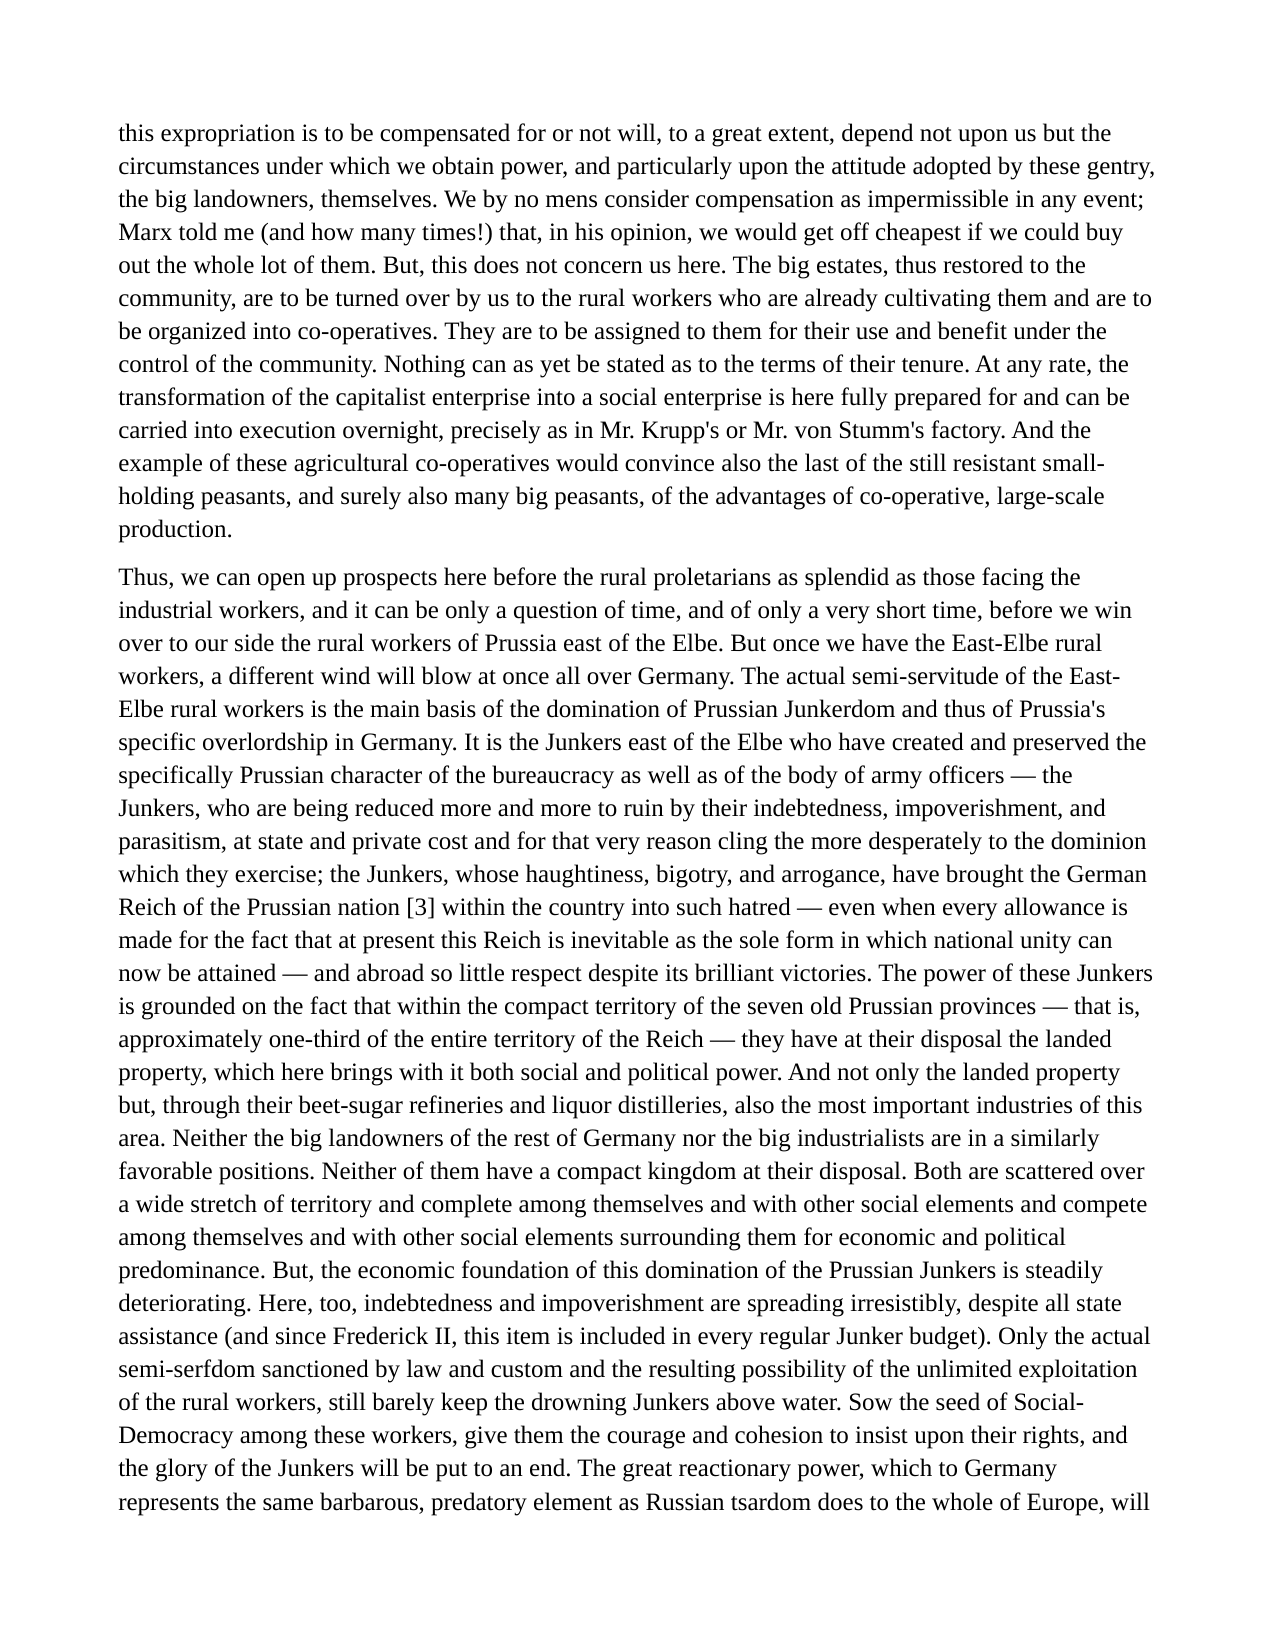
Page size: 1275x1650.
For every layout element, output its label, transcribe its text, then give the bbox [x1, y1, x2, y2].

text Thus, we can open up prospects here before the rural proletarians as splendid as those facing the industrial workers, and it can be only a question of time, and of only a very short time, before we win over to our side the rural workers of Prussia east of the Elbe. But once we have the East-Elbe rural workers, a different wind will blow at once all over Germany. The actual semi-servitude of the East-Elbe rural workers is the main basis of the domination of Prussian Junkerdom and thus of Prussia's specific overlordship in Germany. It is the Junkers east of the Elbe who have created and preserved the specifically Prussian character of the bureaucracy as well as of the body of army officers — the Junkers, who are being reduced more and more to ruin by their indebtedness, impoverishment, and parasitism, at state and private cost and for that very reason cling the more desperately to the dominion which they exercise; the Junkers, whose haughtiness, bigotry, and arrogance, have brought the German Reich of the Prussian nation [3] within the country into such hatred — even when every allowance is made for the fact that at present this Reich is inevitable as the sole form in which national unity can now be attained — and abroad so little respect despite its brilliant victories. The power of these Junkers is grounded on the fact that within the compact territory of the seven old Prussian provinces — that is, approximately one-third of the entire territory of the Reich — they have at their disposal the landed property, which here brings with it both social and political power. And not only the landed property but, through their beet-sugar refineries and liquor distilleries, also the most important industries of this area. Neither the big landowners of the rest of Germany nor the big industrialists are in a similarly favorable positions. Neither of them have a compact kingdom at their disposal. Both are scattered over a wide stretch of territory and complete among themselves and with other social elements and compete among themselves and with other social elements surrounding them for economic and political predominance. But, the economic foundation of this domination of the Prussian Junkers is steadily deteriorating. Here, too, indebtedness and impoverishment are spreading irresistibly, despite all state assistance (and since Frederick II, this item is included in every regular Junker budget). Only the actual semi-serfdom sanctioned by law and custom and the resulting possibility of the unlimited exploitation of the rural workers, still barely keep the drowning Junkers above water. Sow the seed of Social-Democracy among these workers, give them the courage and cohesion to insist upon their rights, and the glory of the Junkers will be put to an end. The great reactionary power, which to Germany represents the same barbarous, predatory element as Russian tsardom does to the whole of Europe, will [118, 562, 1157, 1515]
text this expropriation is to be compensated for or not will, to a great extent, depend not upon us but the circumstances under which we obtain power, and particularly upon the attitude adopted by these gentry, the big landowners, themselves. We by no mens consider compensation as impermissible in any event; Marx told me (and how many times!) that, in his opinion, we would get off cheapest if we could buy out the whole lot of them. But, this does not concern us here. The big estates, thus restored to the community, are to be turned over by us to the rural workers who are already cultivating them and are to be organized into co-operatives. They are to be assigned to them for their use and benefit under the control of the community. Nothing can as yet be stated as to the terms of their tenure. At any rate, the transformation of the capitalist enterprise into a social enterprise is here fully prepared for and can be carried into execution overnight, precisely as in Mr. Krupp's or Mr. von Stumm's factory. And the example of these agricultural co-operatives would convince also the last of the still resistant small-holding peasants, and surely also many big peasants, of the advantages of co-operative, large-scale production. [118, 118, 1157, 543]
